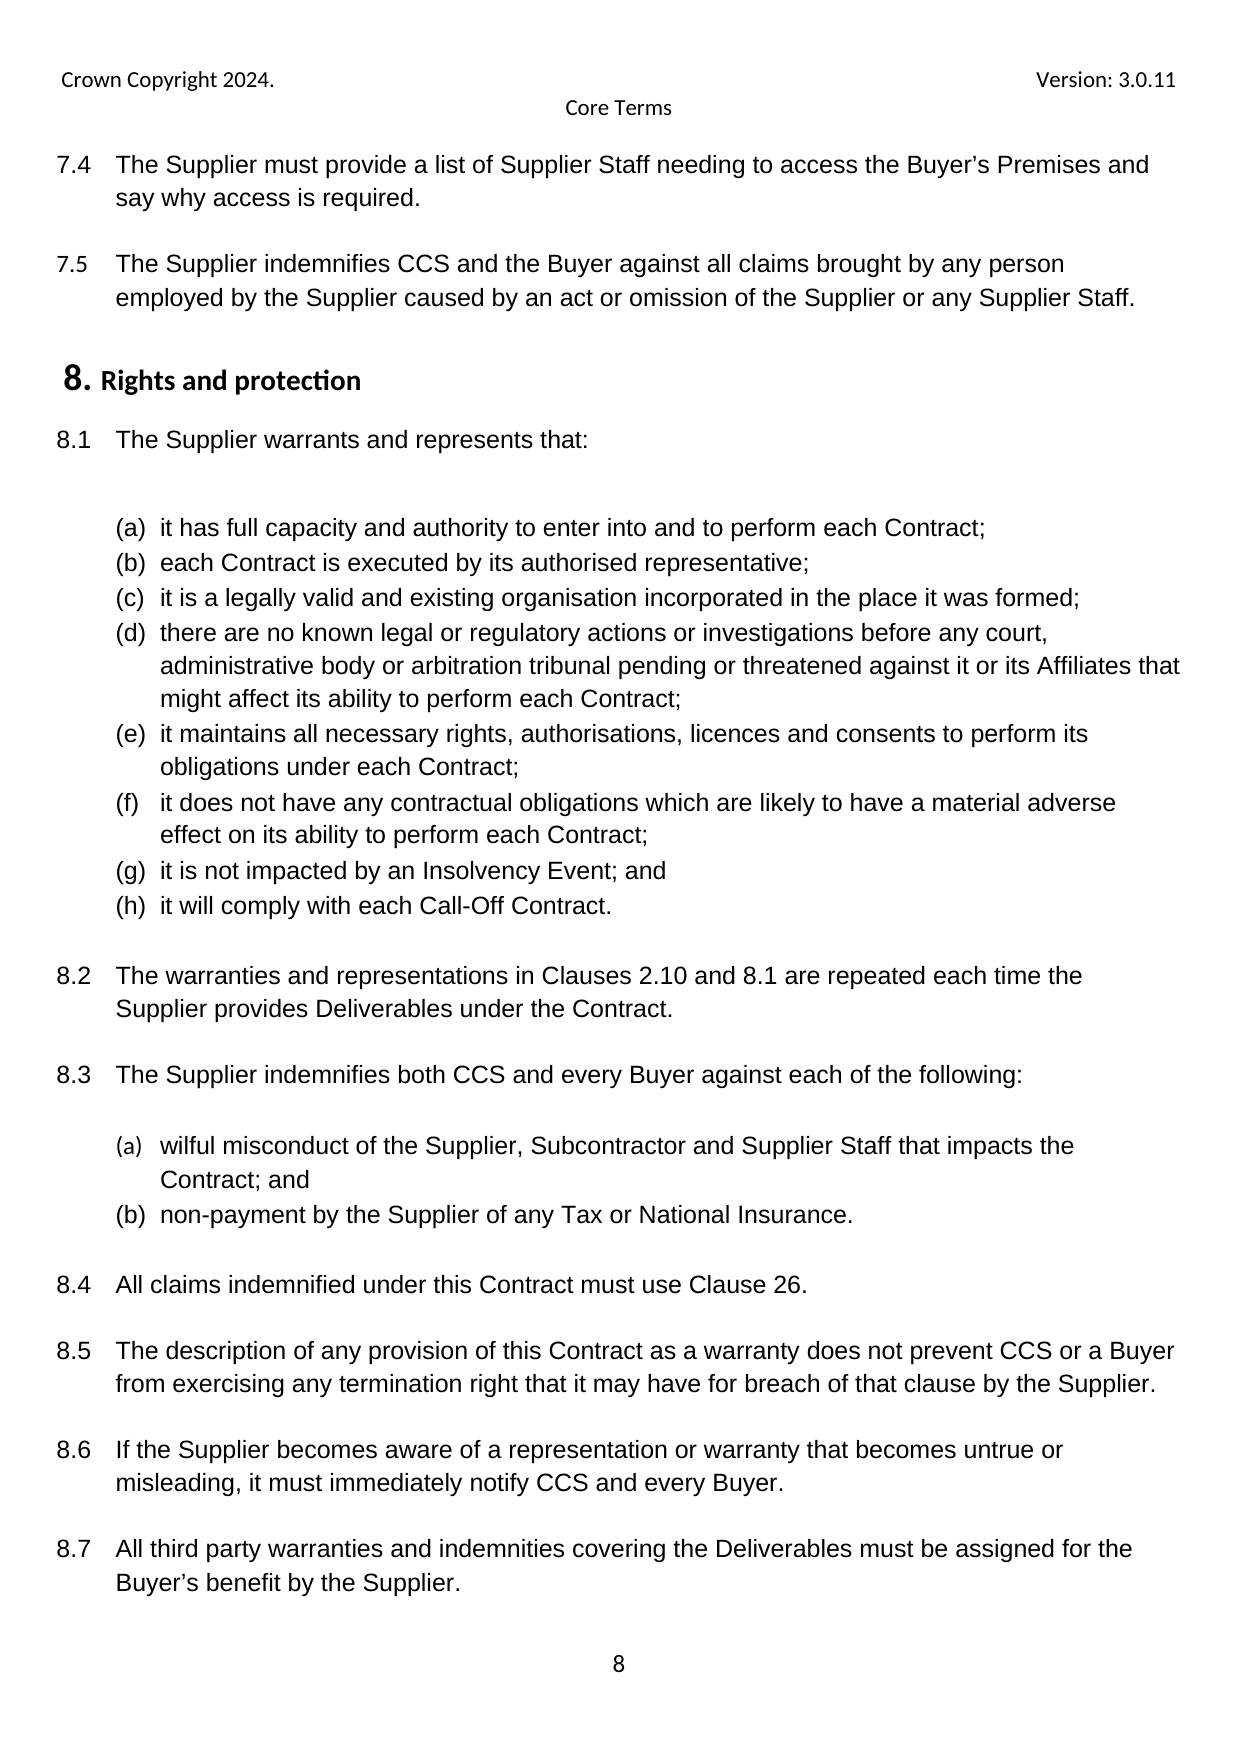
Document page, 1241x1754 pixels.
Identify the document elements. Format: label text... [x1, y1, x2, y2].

list non-payment by the Supplier of any Tax or National Insurance. [115, 1200, 1181, 1229]
list If the Supplier becomes aware of a representation or warranty that becomes untrue or misleading, it must immediately notify CCS and every Buyer. [56, 1435, 1181, 1530]
list The description of any provision of this Contract as a warranty does not prevent CCS or a Buyer from exercising any termination right that it may have for breach of that clause by the Supplier. [56, 1336, 1181, 1431]
list The Supplier warrants and represents that: [56, 424, 1181, 496]
list it maintains all necessary rights, authorisations, licences and consents to perform its obligations under each Contract; [115, 719, 1181, 781]
list All third party warranties and indemnities covering the Deliverables must be assigned for the Buyer’s benefit by the Supplier. [56, 1534, 1181, 1629]
list it is not impacted by an Insolvency Event; and [115, 856, 1181, 884]
list The Supplier indemnifies CCS and the Buyer against all claims brought by any person employed by the Supplier caused by an act or omission of the Supplier or any Supplier Staff. [56, 249, 1181, 347]
list there are no known legal or regulatory actions or investigations before any court, administrative body or arbitration tribunal pending or threatened against it or its Affiliates that might affect its ability to perform each Contract; [115, 618, 1181, 713]
list wilful misconduct of the Supplier, Subcontractor and Supplier Staff that impacts the Contract; and [115, 1130, 1181, 1194]
list it does not have any contractual obligations which are likely to have a material adverse effect on its ability to perform each Contract; [115, 787, 1181, 849]
list it has full capacity and authority to enter into and to perform each Contract; [115, 513, 1181, 542]
list it will comply with each Call-Off Contract. [115, 891, 1181, 919]
list The warranties and representations in Clauses 2.10 and 8.1 are repeated each time the Supplier provides Deliverables under the Contract. [56, 961, 1181, 1056]
list The Supplier must provide a list of Supplier Staff needing to access the Buyer’s Premises and say why access is required. [56, 149, 1181, 244]
subtitle Rights and protection [63, 354, 1181, 399]
list The Supplier indemnifies both CCS and every Buyer against each of the following: [56, 1060, 1181, 1089]
list each Contract is executed by its authorised representative; [115, 548, 1181, 577]
list it is a legally valid and existing organisation incorporated in the place it was formed; [115, 583, 1181, 612]
list All claims indemnified under this Contract must use Clause 26. [56, 1270, 1181, 1332]
